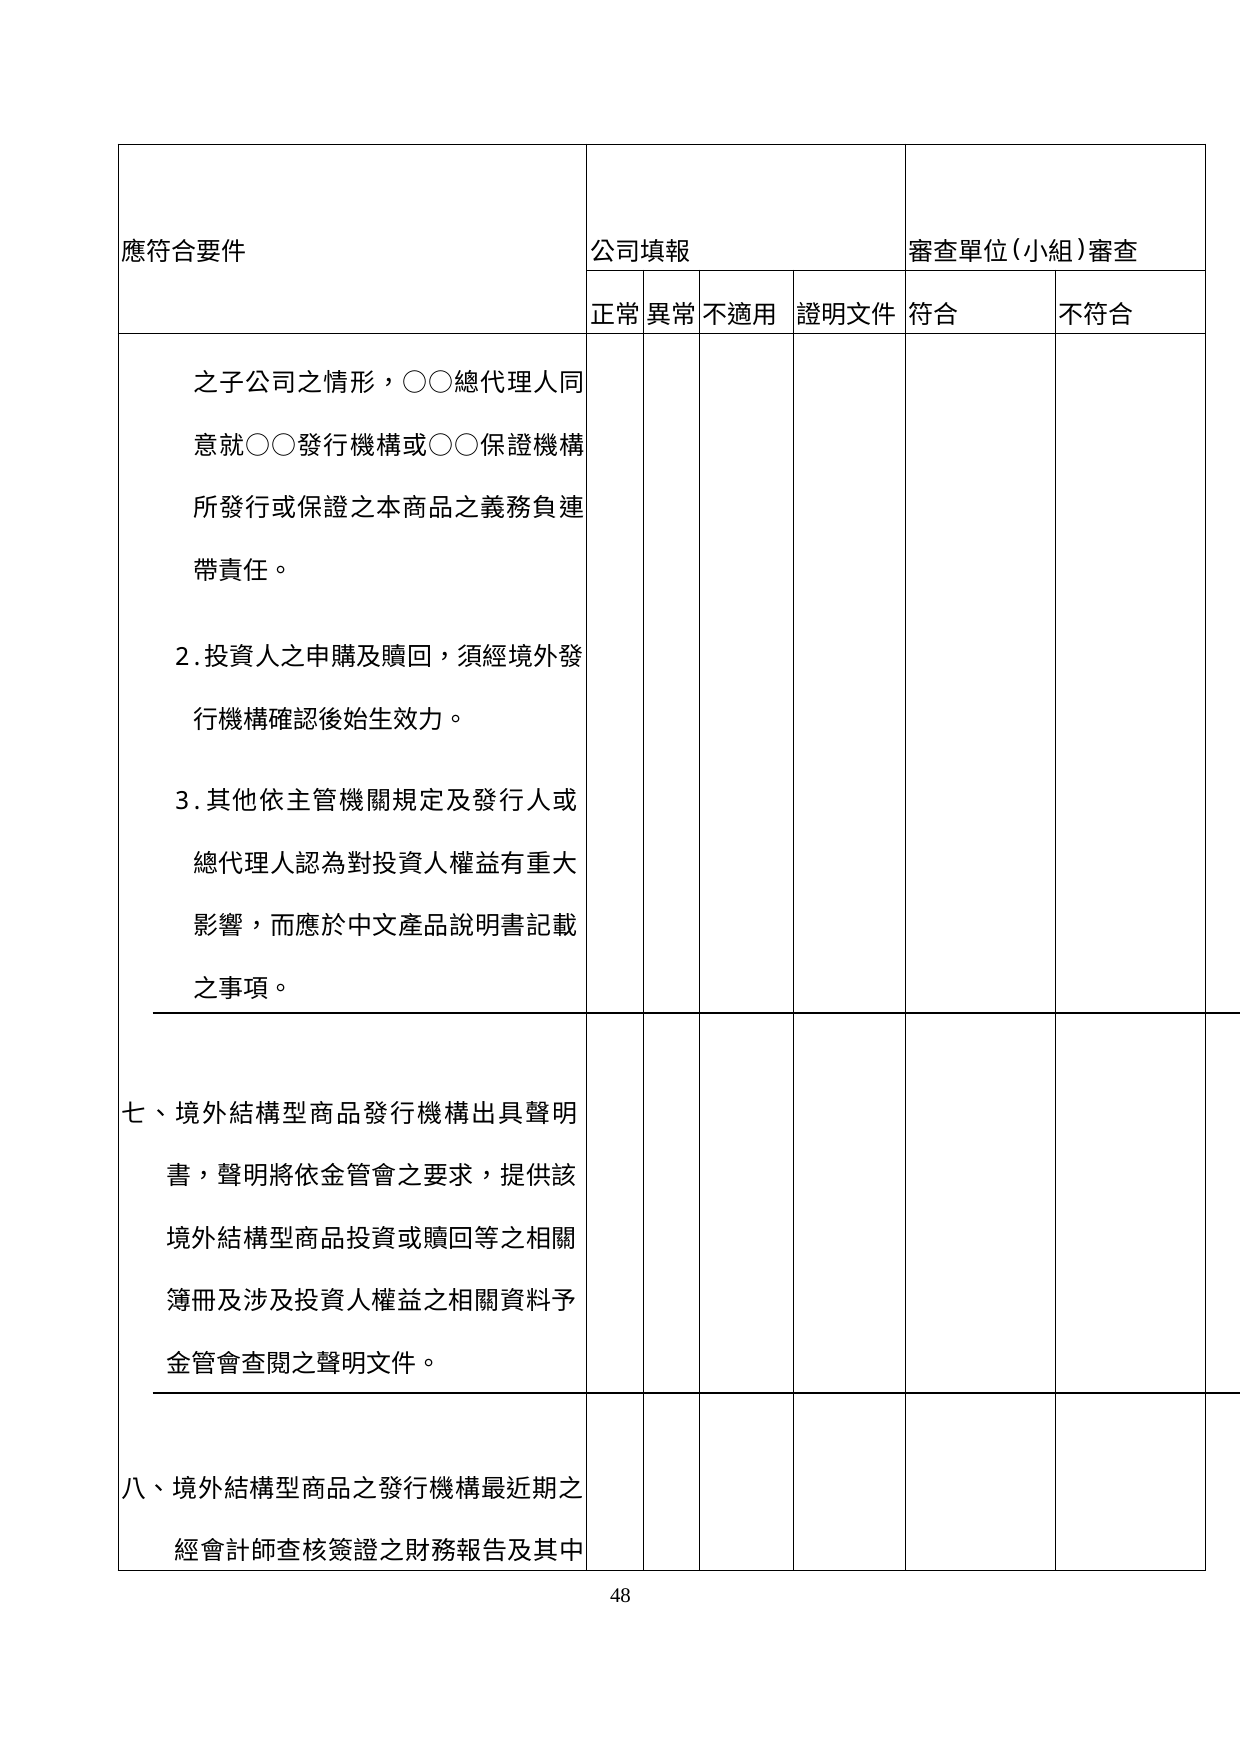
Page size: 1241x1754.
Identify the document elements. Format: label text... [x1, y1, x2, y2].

table_cell [1056, 1394, 1205, 1569]
table_cell [587, 1014, 643, 1392]
table_cell [906, 1014, 1055, 1392]
table_header 審查單位(小組)審查 [906, 145, 1205, 269]
table_cell 不適用 [700, 271, 793, 333]
table_cell [906, 334, 1055, 1012]
table_cell 不符合 [1056, 271, 1205, 333]
table_cell [644, 1394, 699, 1569]
table_cell [700, 334, 793, 1012]
table_cell 正常 [587, 271, 643, 333]
table_cell [644, 334, 699, 1012]
table_cell 一、境外結構型商品基本資料表（內容及格式如附表二）。 二、符合境外結構型商品管理規則(以下簡稱本規則)第六條擔任境外結構型商品發行人或總代理人之資格條件證明文件。 為境外結構型商品發行機構於中華民國境內設立之分公司，且屬經金融監督管理委員會(以下簡稱金管會)核准設立之外國銀行在臺分行、外國證券商在臺分公司或外國保險公司在臺分公司。 擔任總代理人者： 1.資格條件： (1)發行機構在中華民國境內之子公司。 ( (2)發行機構在中華民國境外子公司之在臺分公司。 (3)保證機構在中華民國境內之分公司。 (4)保證機構在中華民國境內之子公司。 (5)保證機構在中華民國境外子公司之在臺分公司。 2.所稱分公司屬經金管會核准設立之外國銀行在臺分行、外國證券商在臺分公司或外國保險公司在臺分公司。 3.所稱發行機構或保證機構子公司應符合下列條件： (1)外國金融控股公司、外國銀行、外國證券商或外國保險公司直接或間接轉投資且持股逾百分之五十之銀行、證券商或保險子公司。其屬中華民國境內子公司者，應經金管會核准在臺設立。 (2)該子公司同意就發行機構或保證機構所負境外結構型商品之義務負連帶責任。 4. 所稱外國金融控股公司應符合下列條件： (1)受外國金融監督管理機關監理。 (2)資本適足率須符合巴塞爾資本協定三之規範。 辦理境外結構型商品交易事宜之業務人員及內部稽核人員，其資格條件及人數須符合本規則第十二條規定： 出具業務人員及內部稽核人員符合資格之名冊及證明文件。 業務人員不得少於三人。 三、境外結構型商品發行人、總代理人及受託或銷售機構依本規則第十六條第一項所簽訂之契約，應載明下列事項： (一)契約當事人之名稱及地址。 (二)境外結構型商品發行機構之權利、義務及責任。 (三)總代理人之權利、義務及責任，包括但不限於： 1.因境外結構型商品發行機構發生破產、解散、停業、營業移轉、併購、歇業、其當地國法令撤銷或廢止許可等其他相似之重大事由時，總代理人應負之責任。 2.於總代理人為發行機構或保證機構之子公司之情形，總代理人同意就發行機構或保證機構所負境外結構型商品之義務負連帶責任。 (四)總代理人提供服務之方式及範圍。 (五)受託或銷售機構之權利、義務及責任。 (六)受託或銷售機構提供服務之方式及範圍。 (七)境外結構型商品發行機構、總代理人、受託或銷售機構報酬、費用及其他各項利益之標準、種類、計算方法、支付時期及方法，並約定下列事項： 1.為向投資人充分揭露並明確告知各項費用及其收取方式，發行機構、總代理人及受託或銷售機構應就其所收取之費用共同製作費用明細表，列表以百分比逐項揭露下列費用與收取時點及方式： (1)申購費用。 (2)贖回費用。 (3)管理費用，包括投資人給付之信託管理費或管銷費用等。 (4)分銷費用（其中屬發行機構或總代理人給付予受託或銷售機構之報酬、費用、折讓等各項利益應單獨列示）。 (5)保費費用。 (6)解約費用。 (7)其他費用。 2.受託或銷售機構因受理投資該商品自發行機構或總代理人取得之報酬、費用、折讓等各項利益，應明訂收取費率之範圍，受託或銷售機構應與投資人約定其性質屬受託或銷售機構報酬，並應於收取後告知投資人確實之收取金額。境外結構型商品非以專業投資人為銷售對象者，前述該收取費率範圍依產品年限，每年收取費率範圍不得超過受理投資該商品總金額之0.5％，全部年限收取之費率合計不得超過受理投資該商品總金額之5％。 3.境外結構型商品發行機構或總代理人，不得給付受託或銷售機構除契約約定範疇以外之不當金錢、財務或其他利益。 (八)境外結構型商品公告資訊之通知及其方式。 (九)總代理人及受託或銷售機構為遵循相關法令，要求境外結構型商品發行機構應配合提供之資訊、協助及其應負之責任。前述事項應含明定境外結構型商品如以預定商品發行評等審核通過者，發行機構應於境外結構型商品發行日後一個月內，通知受託或銷售機構該商品之實際發行評等，且依下列事項辦理： 1.若該實際發行評等未符合本規則之規定時，受託或銷售機構得解除本契約。解約後，發行機構應將投資人交付之價金加計依臺灣銀行活期存款利率計算之利息後，交由受託或銷售機構退還投資人。 2.若該實際發行評等低於預定評等時，受託或銷售機構應於發行機構告知實際發行評等後三個營業日內，通知投資人得於十個營業日內，請求以認購價格加計依臺灣銀行活期存款利率計算之利息行使賣回權利之相關事項。 (十)境外結構型商品發行機構或總代理人，為遵循相關法令，要求受託或銷售機構應配合提供之資訊、協助及其應負之責任。 (十一)境外結構型商品對於下列事項，發行人、總代理人應於事實發生日起三日內，公告並通報受託或銷售機構，受託或銷售機構應轉知投資人： 1.境外結構型商品發行機構因解散、停業、營業移轉、併購、歇業、其當地國法令撤銷或廢止許可或其他相似之重大事由，致不能繼續營業者。 2.境外結構型商品發行機構或保證機構之長期債務信用評等或境外結構型商品之發行評等遭調降者。 3.其發行或代理之境外結構型商品發生依約定之重大事件，致重大影響投資人之權益者。 4.其他重大影響投資人權益之事項。 (十二)保密事項。 (十三)違約責任。 (十四)契約之變更或終止，以及發行人或總代理人無法繼續發行或代理境外結構型商品時，應協助投資人辦理後續境外結構型商品贖回或其他相關事宜。 (十五)權利義務之移轉。 (十六)契約之生效日期及其存續期間。 (十七)紛爭之解決方式。 (十八)準據法及管轄法院。 (十九)其他影響投資人權益經金管會 規定應記載事項。 四、發行人或總代理人依本規則第七條規定提存營業保證金之證明文件。 依本規則第七條第一項規定提存足額之營業保證金，且提存於同一家金融機構。 1、擔任 家境外結構型商品發行機構之發行人或總代理人。 2、提存營業保證金金額： 新臺幣 元 3、提存金融機構名稱： 提存金融機構符合本規則第七條第一項規定之資格條件。 與提存金融機構簽訂之營業保證金保管契約內容，應載明金管會所定程序之應記載事項。 五、中文投資人須知應載明下列事項： (一)投資人須知應載明境外結構型商品之名稱（中文及原文名稱）、種類以及下列警語，置於「投資人須知」手冊封面，並以粗黑或紅色字體刊印： 1.本商品風險程度為○○(應說明該風險程度代表之意義)，受託或銷售對象為專業投資人(或非專業投資人) 2.本商品係複雜的金融商品，必須經過符合資格的人員解說後再進行投資。投資人如果無法充分理解本商品，請勿投資。 3.本商品並非存款，投資不受存款保險之保障，最大損失為全部本金及利息。（兼營信託業務之銀行適用） 本商品不受保險安定基金保障，但依保險法第一百二十三條第二項規定，本商品如屬投資型保險契約之投資資產者，則保險人破產時，非各該投資型保險之受益人不得主張，亦不得請求扣押或行使其他權利。（保險業適用） 4.本商品雖經○○公會及○○受託或銷售機構審查，並不代表證實申請事項或保證該境外結構型商品之價值，且○○公會及○○受託或銷售機構不負本商品投資盈虧之責。○○受託或銷售機構依法不得承諾擔保投資本金或最低收益率。 5.本商品持有期間如有保證配息收益或保證保本率，係由○○發行人或○○保證機構保證，而非由○○受託或銷售機構所保證。○○發行人與○○保證機構有無財務會計準則公報第六號所定之關係人或實質關係人之情事。 6.本投資人須知之內容如有虛偽或隱匿之情事者，除商品風險程度、受託或銷售對象、受託或銷售機構收取之費用及由受託或銷售機構另行訂定者，係由受託或銷售機構負責外，其餘內容應由○○發行人或○○總代理人及其負責人、出具律師意見書之律師依法負責。 7.本商品係依○○國（商品註冊地）法令規定發行，且實際於該國境內募集銷售；本商品係依境外結構型商品管理規則於中華民國境內受託投資、受託買賣或為投資型保單之投資標的。投資人申購前應詳閱產品說明書，投資人應自行了解判斷並自負盈虧。（本商品已於商品註冊地實際募集銷售者適用） 本商品雖依○○國（商品註冊地）法令規定發行，惟實際上未於該國境內募集銷售；本商品係依境外結構型商品管理規則於中華民國境內受託投資、受託買賣或為投資型保單之投資標的。投資人申購前應詳閱產品說明書，投資人應自行了解判斷並自負盈虧。（本商品未於商品註冊地實際募集銷售者適用） 8.投資人未清楚瞭解產品說明書、受託或銷售契約條款及所有銷售文件內容前，請勿於相關文件簽名或蓋章。 9.受託或銷售機構應提供非專業投資人相關契約審閱期間，且不得低於七日。（僅非專業投資人適用） 受託或銷售機構應提供專業投資人相關契約審閱期間，除專業投資人明確表示已充分審閱並簽名者外，其審閱期間不得低於三日。（僅專業投資人適用） （但投資型保單要保人依保險契約約定得行使契約撤銷權者可不列此項）。 (二)投資人須知應載明發行人、保證機構、總代理人、受託或銷售機構之事業名稱、營業所在地。 (三)投資人須知應載明下列境外結構型商品事項： 1.商品簡介：受託或銷售對象(專業投資人/非專業投資人)、本商品與國外相當之交易條件、本商品風險程度、發行機構或保證機構之長期債務信用評等、本商品之發行評等、計價幣別、計價貨幣本金保本率、投資本金達成保本率之各項條件、連結標的資產、商品年期、發行日、到期日、開始受理贖回日及後續受理贖回日期等。 2.收益分配事項，並得舉例說明。 3.贖回價金之計算，並得舉例說明。 4.以預定商品發行評等審核通過者，發行機構應於境外結構型商品發行日後一個月內，告知受託或銷售機構該商品之實際發行評等，且依下列事項辦理： (1)若該實際發行評等未符合本規則之規定時，發行機構應將投資人交付之價金加計依臺灣銀行活期存款利率計算之利息後，交由受託或銷售機構退還投資人。 (2)若該實際發行評等低於預定評等時，受託或銷售機構應於發行機構告知實際發行評等後三個營業日內，通知投資人得於十個營業日內，請求以認購價格加計依臺灣銀行活期存款利率計算之利息行使賣回權利之相關事項。 5.受託或銷售不成立之處理： (1)受託或銷售不成立之情形。 (2)受託或銷售退款作業流程。 (3)退款作業之費用負擔。 (四)投資人須知應載明下列對投資人揭露投資結構型商品各類投資風險之說明： 1.基本風險資訊： 最低收益風險、投資人提前贖回風險、利率風險、流動性風險、信用風險、匯兌風險、事件風險、國家風險及交割風險等事項。 投資人提前贖回的風險應特別記載提前贖回風險提示：「本商品到期前如申請提前贖回，將導致您可領回金額低於原始投資金額（在最壞情形下，領回金額甚至可能為零），或者根本無法進行贖回。」 最低收益風險應包含最大損失金額，亦即在最差的狀況下，投資人將損失所有本金及利息。 2.個別商品風險資訊： 如發行機構行使提前贖回風險、再投資風險、連結標的更動影響之風險、通貨膨脹風險、本金轉換風險及閉鎖期風險等事項。 3.若投資標的為信用連結型商品者，應加強揭露之風險：無法履行債務風險、破產風險及重整風險等事項。（僅專業投資人適用） (五) 投資人須知應表列載明以百分比逐項揭露下列費用與收取時點及方式，包含申購費用、贖回費用、管理費用(包括投資人給付之信託管理費或管銷費用等)、分銷費用（其中屬發行機構或總代理人給付予受託或銷售機構之報酬、費用、折讓等各項利益應單獨列示，並說明該各項利益之費率範圍，於該費率範圍內投資人同意其列為受託或銷售機構之報酬。受託或銷售機構應於收取後告知投資人確實之收取費率及金額）、保費費用、解約費用、其他費用。各項費用對境外結構型商品之淨值如有影響者，應敘明其影響程度。 (六)投資人須知應載明相關機構之下列權利、義務及責任： 1.與投資人有關之發行機構、總代理人及受託或銷售機構之權利、義務及責任。 2.於總代理人為發行機構或保證機構之子公司之情形，○○總代理人同意就○○發行機構或○○保證機構所發行或保證之本商品之義務負連帶責任。 3.投資人之申購及贖回，須經境外發行機構確認後始生效力。 4.受託或銷售機構應製作並交付書面或電子檔案之交易確認書、對帳單或其他證明文件予投資人，並應於對帳單上揭露最近之參考價格供投資人參考。 5.○○發行人或○○總代理人應於每一營業日公告本商品參考價格，惟前述參考價格僅提供投資人參考，投資人若中途解約，成交價格係依發行機構交易確認單為準。本商品依規定應公告之事項揭露於「境外結構型商品資訊觀測站」，網址為http：//structurednotes.tdcc.com.tw。。 6.發行人或總代理人無法繼續發行或代理境外結構型商品時，應協助投資人辦理後續境外結構型商品贖回或其他相關事宜。 7.其他依主管機關規定及發行人或總代理人認為對投資人權益有重大影響者。 (七)投資人須知應載明協助投資人權益之保護方式，包含下列項目： 1.投資人與發行人、總代理人及受託或銷售機構發生爭議、訴訟之處理方式（請以流程圖方式說明） 2.投資人與發行人發生爭議、國外訴訟之處理方式（請以流程圖方式說明） 3.投資人與發行人、總代理人、受託或銷售機構發生爭議時得以下列方式尋求協助： (1)向相關同業公會申請調處。 (2)向金融監督管理委員會（以下稱金管會）申訴。 (八)投資人須知應載明發行人、總代理人及受託或銷售機構與投資人爭議之處理方式： 1.發行人對商品或投資人發生爭議之處理方式及管轄法院。 2.總代理人擔任發行人國內之訴訟及一切文件之送達代收人。 3.就不可歸責總代理人、受託或銷售機構之情事，總代理人、受託或銷售機構應協助辦理投資人權益保護之相關事宜。 六、中文產品說明書，應載明下列： (一)中文產品說明書之封面應依序刊印之事項： 1.商品代號/商品中文名稱。 2.商品英文名稱。 3.商品種類。 4.發行機構註冊地及商品註冊地。(商品註冊地為非專業投資人適用) 5.計價幣別。 6.發行人或總代理人之名稱、電話及地址。 7.保證機構之名稱及地址。 8.受託或銷售機構之名稱、電話及地址。 9.○○公會審查通過之日期及文號。 10.○○受託或銷售機構審查通過之日期及文號。 11.以顯著方式（以比其他內文較大之粗黑字體刊印，且至少不得小於12字體）刊印境外結構型商品中文產品說明書應行記載事項第九條第一項規定商品之投資風險警語。 12.投資人應詳閱本產品說明書之內容，並應注意本商品之風險事項。(另應註明參閱之頁次) 13.產品說明書刊印日期。 (二)中文產品說明書應記載商品基本資料之事項： 1.商品名稱（不得有保本字樣；若無保證機構請加註「無保證機構」；若無擔保請加註「無擔保」字樣；非百分之百保證或擔保時，則須註明保證或擔保成數；名稱應適當表達其商品特性與風險，且應避免使用可能誤導客戶之名稱）。 2.商品風險程度。 3.發行機構或保證機構名稱及其長期債務信用評等。 4.商品之發行評等。 5.計價幣別。 6. 計價貨幣本金保本率（以原始幣別註明，避免誤以為新台幣保本）。並加註「於未發生提前贖回之情形，且到期時發行機構或保證機構未發生違約情事，到期返還 ％原計價幣別本金」。 7.投資本金達成__％保本之各項條件。 8.主要給付項目及其計算方式。 9.連結標的資產（例如：指數或個股名稱等），及其相對權重、與投資績效之關連情形。 10.連結標的之相關說明或評等資料。 11.連結標的調整之條件及方法。 12.商品年期、發行日、到期日及其他依個別商品性質而定之日期，（例如：評價日、觀察日、配息日及交易日等）。 13.配息資料及其計算公式，並應提醒配息後投資標的價值會相對降低。 14.到期贖回計算公式，包含最低保證配息率及參與率。 15.投資收益計算方法，包含本金虧損之機率及以情境分析解說最大可能獲利、損失及其他狀況之年化平均報酬率（如為投資型保單標的之境外結構型商品，則應分別列示淨額與毛額之年化平均報酬率），另應加註情境分析結果不保證未來績效。投資收益應附註投資人須負擔之各項費用。 16.境外結構型商品之平均年化報酬率（如為投資型保單標的之境外結構型商品，則應分別列示淨額與毛額之平均年化報酬率）及其風險說明。 17.發行機構得提前贖回或投資人得提前贖回之條件及應注意事項。 18.次級市場名稱及其交易情況。 19.報價機構、計算代理機構與保管機構名稱。 20.發行機構或保證機構無法履行清償責任時之處理方式。 21.律師依本規則第十九條第一項第七款所出具意見書之總結意見，及該律師意見書之取得方式（非專業投資人適用） 22.依本規則第五條規定之與國外相當之交易條件。（非專業投資人適用） 23.商品準據法。 24.其他說明事項。 (三)中文產品說明書應記載相關機構事業概況之事項： 1.發行機構 (1)設立日期及簡介（包括但不限於事業名稱、營業所在地、負責人姓名、業務性質、財務狀況及信用評等）。 (2)依本規則第十九條第一項第五款出具之最近期經會計師查核簽證財務報告中譯本之查核報告書，及該財務報告中譯本之取得方式。 (3)已發行未償還之債券及結構型商品之發行情形。 2.保證機構 (1)設立日期。 (2)簡介：包括但不限於事業名稱、營業所在地、負責人姓名、業務性質、財務狀況、信用評等、保證條件、範圍及保證契約之主要內容。 3.發行人、總代理人、計算代理機構（calculation agent）、行政事務代理機構（administration agent）、受託或銷售機構、保管機構及其他相關機構： 設立日期及簡介（包括但不限於事業名稱、營業所在地、負責人姓名等）。 4.利害關係人揭露 發行人、保證機構、計算代理機構、保管機構相互間有無財務會計準則公報第六號所定之關係人或實質關係人之情事。 (四)中文產品說明書應記載商品風險揭露之事項包括但不限於下列各項： 1.基本風險資訊： 最低收益風險、投資人提前贖回風險、利率風險、流動性風險、信用風險、匯兌風險、事件風險、國家風險以及交割風險之資訊。 投資人提前贖回的風險應特別記載提前贖回風險提示：「本商品到期前如申請提前贖回，將導致您可領回金額低於原始投資金額（在最壞情形下，領回金額甚至可能為零），或者根本無法進行贖回。」 最低收益風險應包含最大損失金額，亦即在最差的狀況下，投資人將損失所有本金及利息。 2.個別商品風險資訊： 如發行機構行使提前贖回風險、再投資風險、連結標的更動影響之風險、通貨膨脹風險、本金轉換風險及閉鎖期風險等事項，除前項風險事項外，如有其他風險，應依不同類型之產品補充說明。 3.若投資標的為信用連結型商品者，應加強揭露風險資訊：無法履行債務風險、破產風險及重整風險等。（僅專業投資人適用） 4.依本規則第二十三條第一項應說明下列事項： (1)該境外結構型商品因利率、匯率、有價證券市價或其他指標之變動，有直接導致本金損失或超過當初本金損失之虞者。 (2)該境外結構型商品因發行機構或他人之業務或財產狀況之變化，有直接導致本金損失或超過當初本金損失之虞者。 (3)該境外結構型商品因其他經金融監督管理委員會規定足以影響投資人判斷之重要事項，有直接導致本金損失或超過當初本金損失之虞者。 5.該商品之投資風險警語。 6.金融總會規定應行揭露事項。 7.其他為保護公益及投資人之必要應揭露事項。 (五)中文產品說明書應記載商品之投資風險警語，包括下列文字： 1.本商品風險程度為 (應說明該風險程度代表之意義)，受託或銷售對象為專業投資人或非專業投資人。 2.本商品係複雜的金融商品，必須經過符合資格的人員解說後再進行投資。投資人如果無法充分理解本商品，請勿投資。 3.本商品並非存款，投資不受存款保險之保障，最大損失為全部本金及利息。（兼營信託業務之銀行適用） 本商品不受保險安定基金保障，但依保險法第一百二十三條第二項規定，本商品如屬投資型保險契約之投資資產者，則保險人破產時，非各該投資型保險之受益人不得主張，亦不得請求扣押或行使其他權利。（保險業適用） 4.本商品雖經○○公會及○○受託或銷售機構審查，並不代表證實申請事項或保證該境外結構型商品之價值，且○○公會及○○受託或銷售機構不負本商品投資盈虧之責。○○受託或銷售機構依法不得承諾擔保投資本金或最低收益率。 5.本商品持有期間如有保證配息收益或保證保本率，係由○○發行人或○○保證機構保證，而非由○○受託或銷售機構所保證。○○發行人與○○保證機構有無財務會計準則公報第六號所定之關係人或實質關係人之情事。 6.本產品說明書之內容如有虛偽或隱匿之情事者，除商品風險程度、受託或銷售對象、受託或銷售機構收取之費用及由受託或銷售機構另行訂定者，係由受託或銷售機構負責外，其餘內容應由○○發行人或○○總代理及其負責人、出具律師意見書之律師依法負責。 7.本商品係依○○國（商品註冊地）法令規定發行，且實際於該國境內募集銷售；本商品係依境外結構型商品管理規則規定，於中華民國境內受託投資、受託買賣或為投資型保單之投資標的。投資人申購前應詳閱產品說明書，投資人應自行了解判斷並自負盈虧。（本商品已於商品註冊地實際募集銷售者適用） 本商品雖依○○國（商品註冊地）法令規定發行，惟實際上未於該國境內募集銷售；本商品係依境外結構型商品管理規則於中華民國境內受託投資、受託買賣或為投資型保單之投資標的。投資人申購前應詳閱產品說明書，投資人應自行了解判斷並自負盈虧。（本商品未於商品註冊地實際募集銷售者適用） (六)中文產品說明書應記載一般交易事項，包括下列各項： 1.商品開始受理申購、開始受理贖回日期及後續受理贖回日期，每營業日受理申購、贖回申請截止時間。 2.投資人應負擔的各項費用及金額或計算基準之表列，例如: 申購費用、贖回費用、管理費用(包括投資人給付之信託管理費或管銷費用等)、分銷費用（其中屬發行機構或總代理人給付予受託或銷售機構之報酬、費用、折讓等各項利益應單獨列示，並說明該各項利益之費率範圍，於該費率範圍內投資人同意其列為受託或銷售機構之報酬。受託或銷售機構應於收取後告知投資人確實之收取費率及金額）、保費費用、解約費用及其他費用等。各項費用對境外結構型商品之淨值如有影響者，應敘明其影響程度。 3.商品交易架構。 4.最低申購金額及最低加購金額。 5.申購價金之計算。 6.申購手續及資金給付方式。 7.發行不成立之情形。前述事項應含說明以預定商品發行評等審核通過者，發行機構應於境外結構型商品發行日後一個月內，告知受託或銷售機構該商品之實際發行評等，且依下列事項辦理： (1)若該實際發行評等未符合本規則之規定時，發行機構應將投資人交付之價金加計依臺灣銀行活期存款利率計算之利息後，交由受託或銷售機構退還投資人。 (2)若該實際發行評等低於預定評等時，受託或銷售機構應於發行機構告知實際發行評等後三個營業日內，通知投資人得於十個營業日內，請求以認購價格加計依臺灣銀行活期存款利率計算之利息行使賣回權利之相關事項。 8.最低贖回金額或單位數。 9.贖回價金之計算。 10.贖回手續及資金給付方式。 11.贖回價金延遲給付之情形。 12.贖回撤銷之情形。 13.發行機構得提前贖回之情形。 14.收益分配事項：分配之項目、分配之時間及給付之方式。 15.契約權利行使期間、解除期間及效力限制。 16.發行人或總代理人協助辦理投資人權益保護之方式。 17.商品重要相關資料可至「境外結構型商品資訊觀測站」查詢，網址為http：//structurednotes.tdcc.com.tw。 (七)中文產品說明書應記載特別記載事項，包括下列各項： 1.於總代理人為發行機構或保證機構之子公司之情形，○○總代理人同意就○○發行機構或○○保證機構所發行或保證之本商品之義務負連帶責任。 2.投資人之申購及贖回，須經境外發行機構確認後始生效力。 3.其他依主管機關規定及發行人或總代理人認為對投資人權益有重大影響，而應於中文產品說明書記載之事項。 七、境外結構型商品發行機構出具聲明書，聲明將依金管會之要求，提供該境外結構型商品投資或贖回等之相關簿冊及涉及投資人權益之相關資料予金管會查閱之聲明文件。 八、境外結構型商品之發行機構最近期之經會計師查核簽證之財務報告及其中譯本，並出具其中譯本內容與原文版無異之聲明書。 (一)會計師出具之查核意見為無保留意見。 (二)會計師出具無保留意見以外之查核意見者，其原因： 。 九、境外結構型商品符合本規則所定條件之信用評等證明文件及法規遵循聲明書。 發行機構或保證機構之長期債務信用評等及境外結構型商品之發行評等，符合金管會核准或認可之信用評等機構評等達一定等級以上。 計價幣別以美元、英鎊、歐元、澳幣、紐西蘭幣、港幣、新加坡幣、加幣及日圓為限。 不得連結至下列標的： 新臺幣利率及匯率指標。 國內有價證券。 本國企業於國外發行之有價證券。 國內證券投資信託事業於國外發行之受益憑證。 國內外機構編製之台股指數及其相關金融商品。但如該指數係由臺灣證券交易所股份有限公司或財團法人中華民國證券櫃檯買賣中心與國外機構合作編製非以台股為主要成分股之指數，不在此限。 屬於本規則第十八條第一項第三款第六目規定任一涉及大陸地區之商品或契約。 未經金管會核准或申報生效得募集及銷售之境外基金。 國外私募之有價證券。 股權、利率、匯率、基金、指數型股票基金(ETF)、指數、商品及上述相關指數以外之衍生性金融商品。但指數型股票基金(ETF)，以本會核定之證券市場掛牌交易之以投資股票、債券為主且不具槓桿或放空效果者為限。 封閉性結構型商品： 到期保本率至少為計價貨幣本金之百分之一百。 投資型保單連結之結構型商品，不得含有目標贖回式設計，且不得含有發行機構得提前贖回之選擇權。 開放式結構型商品之動態保本率須達計價貨幣本金之百分之八十以上。 十、律師出具境外結構型商品發行機構及商品註冊地對投資人權益之保護相當於我國之意見書。 十一、境外結構型商品名稱無使人誤信能保證本金之安全或保證或獲利或可能誤導投資人之情形。 十二、境外結構商品內容及架構之說明(內容及格式詳附表四) 十三、發行人或總代理人自行檢查表(內容及格式如附表五) 十四、發行人或總代理人自行檢查表之內容正確無誤及完整之聲明書(內容及格式如附表六) [119, 334, 586, 1569]
table_cell 符合 [906, 271, 1055, 333]
table_cell [906, 1394, 1055, 1569]
table_cell [1056, 1014, 1205, 1392]
table_cell [794, 334, 905, 1012]
table_header 應符合要件 [119, 145, 586, 333]
table_cell [700, 1394, 793, 1569]
table_cell [587, 1394, 643, 1569]
table_cell [1056, 334, 1205, 1012]
table_cell [700, 1014, 793, 1392]
table_cell [587, 334, 643, 1012]
table_cell 證明文件 [794, 271, 905, 333]
table_cell [794, 1394, 905, 1569]
table_cell [794, 1014, 905, 1392]
table_header 公司填報 [587, 145, 905, 269]
table_cell 異常 [644, 271, 699, 333]
table_cell [644, 1014, 699, 1392]
